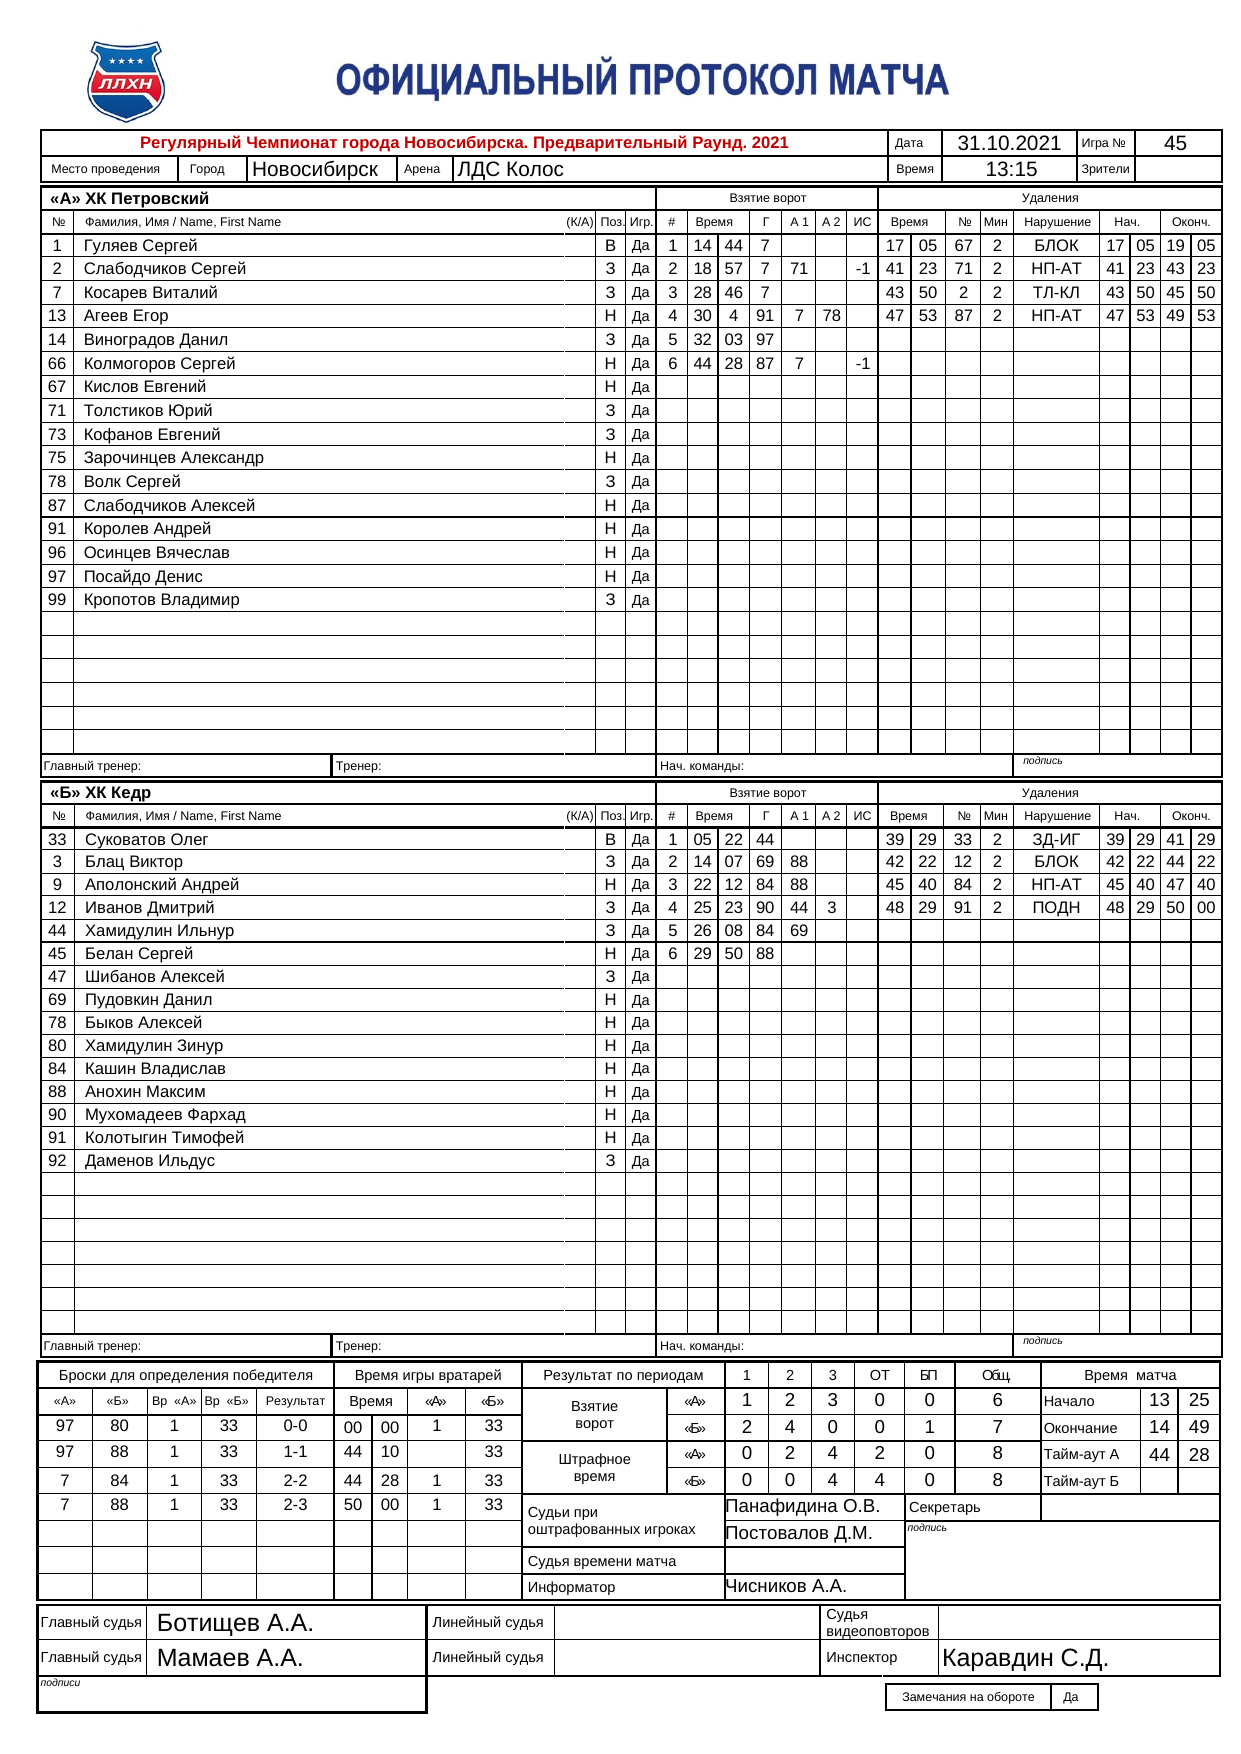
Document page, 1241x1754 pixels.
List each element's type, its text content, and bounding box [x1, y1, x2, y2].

table_cell [944, 1242, 980, 1264]
table_cell 44 [1161, 850, 1190, 872]
table_cell [719, 494, 749, 516]
table_cell [782, 1311, 815, 1333]
table_cell [1100, 920, 1129, 941]
table_cell [719, 683, 749, 706]
table_cell 3 [657, 874, 687, 895]
table_cell [1161, 1150, 1190, 1172]
table_cell [1192, 494, 1221, 516]
table_cell 1 [408, 1494, 465, 1520]
table_cell [944, 1265, 980, 1287]
table_cell [816, 446, 846, 469]
table_cell [879, 1035, 910, 1057]
table_cell Судья видеоповторов [821, 1606, 938, 1639]
table_cell Да [626, 281, 655, 303]
table_cell [879, 541, 910, 564]
table_cell [626, 1173, 655, 1195]
table_cell [981, 1219, 1013, 1241]
table_cell [1161, 541, 1190, 564]
table_cell [1131, 920, 1160, 941]
table_cell Время [889, 157, 941, 181]
table_cell 18 [688, 257, 717, 280]
table_header 31.10.2021 [943, 131, 1076, 155]
table_cell [816, 874, 846, 895]
table_cell Главный тренер: [42, 1335, 330, 1356]
table_cell [688, 446, 717, 469]
table_cell [688, 1081, 717, 1103]
table_cell Нарушение [1014, 805, 1099, 826]
table_cell 67 [946, 235, 980, 256]
table_cell [847, 1311, 877, 1333]
table_cell З [596, 966, 625, 987]
table_cell 41 [879, 257, 910, 280]
table_cell 97 [39, 1441, 92, 1467]
table_cell [1161, 1265, 1190, 1287]
table_cell 33 [466, 1494, 521, 1520]
table_cell [565, 494, 595, 516]
table_cell 2 [855, 1442, 904, 1467]
table_cell [847, 1265, 877, 1287]
table_cell 4 [719, 305, 749, 327]
table_cell [565, 829, 595, 849]
table_cell [847, 1058, 877, 1079]
table_cell 71 [42, 399, 73, 422]
table_cell 2 [946, 281, 980, 303]
table_cell [719, 1150, 749, 1172]
table_cell Постовалов Д.М. [726, 1521, 904, 1546]
table_cell [596, 1173, 625, 1195]
table_cell [981, 399, 1013, 422]
table_header Игра № [1078, 131, 1134, 155]
table_cell [1014, 446, 1099, 469]
table_cell Нач. [1100, 211, 1160, 233]
table_cell [750, 518, 781, 540]
table_cell [912, 730, 945, 753]
table_cell [816, 541, 846, 564]
table_cell [1192, 1035, 1221, 1057]
table_cell [1192, 1012, 1221, 1033]
table_cell Н [596, 1104, 625, 1126]
table_cell [847, 1104, 877, 1126]
table_cell [879, 446, 910, 469]
table_cell [1100, 470, 1129, 493]
table_cell [1161, 518, 1190, 540]
table_cell 33 [202, 1468, 256, 1493]
table_cell 19 [1161, 235, 1190, 256]
table_cell Линейный судья [428, 1640, 554, 1675]
table_cell Н [596, 376, 625, 398]
table_cell [1131, 1311, 1160, 1333]
table_cell [1014, 1219, 1099, 1241]
table_cell 4 [855, 1468, 904, 1493]
table_cell [1131, 518, 1160, 540]
table_cell 66 [42, 352, 73, 374]
table_cell [946, 518, 980, 540]
table_cell [1100, 494, 1129, 516]
table_cell [1192, 659, 1221, 682]
table_cell Время [335, 1389, 407, 1413]
table_cell 48 [1100, 896, 1129, 918]
table_cell [782, 966, 815, 987]
table_cell [879, 966, 910, 987]
table_cell [1100, 1196, 1129, 1218]
table_cell [1014, 1127, 1099, 1149]
table_cell [946, 565, 980, 587]
table_cell З [596, 850, 625, 872]
table_cell Да [626, 423, 655, 445]
table_cell 13 [42, 305, 73, 327]
table_cell [912, 470, 945, 493]
table_cell 7 [782, 305, 815, 327]
table_header Время игры вратарей [335, 1363, 521, 1387]
table_cell 69 [750, 850, 781, 872]
table_cell [782, 1242, 815, 1264]
table_cell [1192, 376, 1221, 398]
table_cell [847, 446, 877, 469]
table_cell # [657, 211, 687, 233]
table_cell [657, 1150, 687, 1172]
table_cell [1014, 1196, 1099, 1218]
table_cell Главный судья [39, 1640, 146, 1675]
table_cell 2 [981, 874, 1013, 895]
table_cell Н [596, 874, 625, 895]
table_cell [816, 1311, 846, 1333]
table_cell [42, 1242, 74, 1264]
table_cell [1131, 989, 1160, 1011]
table_cell [42, 1311, 74, 1333]
table_cell [688, 541, 717, 564]
table_cell [1161, 1127, 1190, 1149]
table_cell Да [626, 829, 655, 849]
table_cell [1100, 612, 1129, 634]
table_cell [1131, 494, 1160, 516]
table_cell [782, 1035, 815, 1057]
table_cell [1131, 1081, 1160, 1103]
table_cell Да [626, 470, 655, 493]
table_cell [596, 1288, 625, 1310]
table_cell [847, 1173, 877, 1195]
table_cell 0 [812, 1415, 854, 1440]
table_cell 13:15 [943, 157, 1076, 181]
table_cell 87 [42, 494, 73, 516]
table_header 3 [812, 1363, 854, 1387]
table_cell [912, 1173, 943, 1195]
table_cell [688, 966, 717, 987]
table_cell [847, 1035, 877, 1057]
table_cell [912, 541, 945, 564]
table_cell Результат [257, 1389, 333, 1413]
table_cell [879, 1150, 910, 1172]
table_cell 43 [879, 281, 910, 303]
table_cell [782, 683, 815, 706]
table_cell [719, 1311, 749, 1333]
table_cell Панафидина О.В. [726, 1495, 904, 1520]
table_cell Н [596, 1012, 625, 1033]
table_cell [596, 730, 625, 753]
table_cell 84 [93, 1468, 147, 1493]
table_cell Анохин Максим [75, 1081, 564, 1103]
table_cell 6 [657, 352, 687, 374]
table_cell [657, 376, 687, 398]
table_cell 57 [719, 257, 749, 280]
table_cell [688, 399, 717, 422]
table_cell Да [626, 588, 655, 611]
table_cell [750, 446, 781, 469]
table_cell [688, 730, 717, 753]
table_cell [657, 565, 687, 587]
table_cell «А» [408, 1389, 465, 1413]
table_cell [1131, 1150, 1160, 1172]
table_cell [1131, 1104, 1160, 1126]
table_cell [944, 1035, 980, 1057]
table_cell [816, 1104, 846, 1126]
table_cell 05 [1131, 235, 1160, 256]
table_cell [1100, 518, 1129, 540]
table_cell [657, 636, 687, 658]
table_cell 1 [905, 1415, 954, 1440]
table_cell [626, 659, 655, 682]
table_cell 2 [981, 281, 1013, 303]
table_cell [1192, 565, 1221, 587]
table_cell [74, 683, 564, 706]
table_cell 12 [719, 874, 749, 895]
table_cell [93, 1547, 147, 1573]
table_cell 2 [657, 850, 687, 872]
table_cell [75, 1219, 564, 1241]
table_cell [847, 896, 877, 918]
table_cell 69 [42, 989, 74, 1011]
table_cell [981, 446, 1013, 469]
table_cell 1 [148, 1494, 201, 1520]
table_cell [657, 1288, 687, 1310]
table_cell Тренер: [333, 755, 655, 776]
table_cell 75 [42, 446, 73, 469]
table_cell [657, 1219, 687, 1241]
table_cell Главный судья [39, 1606, 146, 1639]
table_cell [688, 376, 717, 398]
table_cell [912, 636, 945, 658]
table_cell [816, 257, 846, 280]
table_cell [1100, 1012, 1129, 1033]
table_cell [912, 494, 945, 516]
table_cell Да [626, 1058, 655, 1079]
table_cell 2 [981, 235, 1013, 256]
table_cell [657, 1081, 687, 1103]
table_cell [946, 470, 980, 493]
table_cell [719, 470, 749, 493]
table_cell [750, 565, 781, 587]
table_cell [782, 235, 815, 256]
table_cell 23 [1131, 257, 1160, 280]
table_cell [879, 659, 910, 682]
table_cell [782, 328, 815, 351]
table_cell [1161, 470, 1190, 493]
table_cell Главный тренер: [42, 755, 330, 776]
table_cell 90 [42, 1104, 74, 1126]
table_cell [1192, 636, 1221, 658]
table_cell [408, 1441, 465, 1467]
table_cell [981, 730, 1013, 753]
table_cell 2 [981, 850, 1013, 872]
table_cell [657, 707, 687, 729]
table_cell [719, 1058, 749, 1079]
table_cell ЗД-ИГ [1014, 829, 1099, 849]
table_cell [750, 470, 781, 493]
table_cell [1161, 966, 1190, 987]
table_cell Чисников А.А. [726, 1575, 904, 1599]
table_cell Белан Сергей [75, 943, 564, 964]
table_cell [981, 1127, 1013, 1149]
table_cell [879, 1173, 910, 1195]
table_cell [1192, 1288, 1221, 1310]
table_cell [879, 565, 910, 587]
table_cell 53 [1192, 305, 1221, 327]
table_cell 88 [42, 1081, 74, 1103]
table_cell [847, 399, 877, 422]
table_cell 50 [719, 943, 749, 964]
table_cell [93, 1574, 147, 1599]
table_cell [847, 636, 877, 658]
table_cell [912, 376, 945, 398]
table_cell [1161, 1058, 1190, 1079]
table_cell 88 [93, 1494, 147, 1520]
table_cell [912, 659, 945, 682]
table_cell Да [626, 1012, 655, 1033]
table_cell [1131, 683, 1160, 706]
table_cell 4 [812, 1468, 854, 1493]
table_cell Город [179, 157, 246, 181]
table_cell 50 [1161, 896, 1190, 918]
table_cell [847, 1081, 877, 1103]
table_cell 91 [944, 896, 980, 918]
table_cell [408, 1574, 465, 1599]
table_cell Игр. [626, 805, 655, 826]
table_cell [782, 1219, 815, 1241]
table_cell ПОДН [1014, 896, 1099, 918]
table_cell [816, 920, 846, 941]
table_cell 2 [657, 257, 687, 280]
table_cell Блац Виктор [75, 850, 564, 872]
table_cell [1161, 1242, 1190, 1264]
table_cell А 1 [782, 805, 815, 826]
table_cell [1014, 376, 1099, 398]
table_cell Да [626, 943, 655, 964]
table_cell [981, 470, 1013, 493]
table_cell [565, 446, 595, 469]
table_cell [657, 1242, 687, 1264]
table_cell [879, 494, 910, 516]
table_cell 7 [39, 1494, 92, 1520]
table_header 2 [769, 1363, 811, 1387]
table_cell [847, 683, 877, 706]
table_cell [1192, 1173, 1221, 1195]
table_cell [74, 730, 564, 753]
table_cell [202, 1521, 256, 1546]
table_cell [912, 966, 943, 987]
table_cell 5 [657, 328, 687, 351]
table_cell [1042, 1495, 1219, 1520]
table_cell [688, 1150, 717, 1172]
table_cell 47 [879, 305, 910, 327]
table_cell [657, 470, 687, 493]
table_cell Тайм-аут А [1042, 1441, 1140, 1467]
table_cell 2-2 [257, 1468, 333, 1493]
table_cell 0 [726, 1468, 768, 1493]
table_cell [1014, 423, 1099, 445]
table_cell [912, 328, 945, 351]
table_cell 17 [1100, 235, 1129, 256]
table_cell 80 [93, 1416, 147, 1440]
table_cell 7 [750, 235, 781, 256]
table_cell 00 [373, 1494, 407, 1520]
table_cell [847, 966, 877, 987]
table_cell [981, 1081, 1013, 1103]
table_cell Аполонский Андрей [75, 874, 564, 895]
table_cell [1014, 1242, 1099, 1264]
table_cell [1099, 1682, 1220, 1711]
table_cell [750, 423, 781, 445]
table_cell [565, 541, 595, 564]
table_cell [75, 1265, 564, 1287]
table_cell [1192, 328, 1221, 351]
table_cell [202, 1574, 256, 1599]
table_cell Колотыгин Тимофей [75, 1127, 564, 1149]
table_cell 29 [688, 943, 717, 964]
table_cell [981, 541, 1013, 564]
table_cell Инспектор [821, 1640, 938, 1675]
table_cell [981, 636, 1013, 658]
table_cell [847, 1242, 877, 1264]
table_cell № [42, 805, 74, 826]
table_cell «А» [668, 1389, 724, 1413]
table_cell [373, 1547, 407, 1573]
table_cell [688, 989, 717, 1011]
table_cell [688, 518, 717, 540]
table_header Взятие ворот [657, 188, 877, 209]
table_cell [946, 612, 980, 634]
table_cell 97 [39, 1416, 92, 1440]
table_cell [719, 1081, 749, 1103]
table_cell 9 [42, 874, 74, 895]
table_cell [847, 1150, 877, 1172]
table_cell [879, 1081, 910, 1103]
table_cell [816, 966, 846, 987]
table_cell З [596, 257, 625, 280]
table_cell [946, 707, 980, 729]
table_cell Фамилия, Имя / Name, First Name [74, 211, 565, 233]
table_cell 87 [946, 305, 980, 327]
table_cell [1014, 966, 1099, 987]
table_cell [816, 707, 846, 729]
table_cell [750, 494, 781, 516]
table_cell «Б» [668, 1468, 724, 1493]
table_cell [1192, 446, 1221, 469]
table_cell [816, 989, 846, 1011]
table_cell [1179, 1468, 1219, 1493]
table_cell З [596, 920, 625, 941]
table_header Время матча [1042, 1363, 1219, 1387]
table_header Взятие ворот [657, 783, 877, 803]
table_cell Да [626, 1081, 655, 1103]
table_cell [879, 423, 910, 445]
table_cell [565, 305, 595, 327]
table_cell [1100, 1104, 1129, 1126]
table_cell [1131, 1196, 1160, 1218]
table_cell НП-АТ [1014, 305, 1099, 327]
table_cell [596, 1219, 625, 1241]
table_cell [912, 1196, 943, 1218]
table_cell подпись [1014, 1335, 1221, 1356]
table_cell Иванов Дмитрий [75, 896, 564, 918]
table_cell [847, 328, 877, 351]
table_cell [879, 943, 910, 964]
table_cell 40 [912, 874, 943, 895]
table_cell [1014, 989, 1099, 1011]
table_cell [565, 1242, 595, 1264]
table_cell 1 [148, 1416, 201, 1440]
table_cell [946, 376, 980, 398]
table_cell [847, 612, 877, 634]
table_cell [981, 352, 1013, 374]
table_cell [626, 1288, 655, 1310]
table_cell [946, 399, 980, 422]
table_cell [879, 470, 910, 493]
table_cell [1161, 565, 1190, 587]
table_cell [719, 1012, 749, 1033]
table_cell Н [596, 518, 625, 540]
table_cell [657, 966, 687, 987]
table_cell 22 [1131, 850, 1160, 872]
table_cell [1192, 943, 1221, 964]
table_cell 28 [688, 281, 717, 303]
table_cell [946, 588, 980, 611]
table_cell Г [750, 805, 781, 826]
table_cell 44 [719, 235, 749, 256]
table_cell [1131, 376, 1160, 398]
table_cell 4 [812, 1442, 854, 1467]
table_cell [657, 446, 687, 469]
table_cell [719, 636, 749, 658]
table_cell [1161, 707, 1190, 729]
table_cell [565, 328, 595, 351]
table_cell [1192, 612, 1221, 634]
table_cell Да [626, 305, 655, 327]
table_cell [596, 683, 625, 706]
table_cell [657, 518, 687, 540]
table_cell Н [596, 352, 625, 374]
table_cell [847, 541, 877, 564]
table_cell [719, 1242, 749, 1264]
table_cell Да [626, 257, 655, 280]
table_cell Место проведения [42, 157, 177, 181]
table_cell [912, 1311, 943, 1333]
table_cell [1131, 541, 1160, 564]
table_cell [847, 281, 877, 303]
table_cell [782, 636, 815, 658]
table_cell [719, 1288, 749, 1310]
table_cell [1100, 1127, 1129, 1149]
table_cell 84 [750, 920, 781, 941]
table_cell Игр. [626, 211, 655, 233]
table_header Удаления [879, 188, 1221, 209]
table_cell Фамилия, Имя / Name, First Name [75, 805, 565, 826]
table_cell [981, 1265, 1013, 1287]
table_cell [946, 352, 980, 374]
table_cell [1131, 565, 1160, 587]
table_cell [944, 966, 980, 987]
table_cell [1161, 989, 1190, 1011]
table_cell ЛДС Колос [454, 157, 887, 181]
table_cell [39, 1521, 92, 1546]
table_cell [148, 1521, 201, 1546]
table_cell 2 [981, 257, 1013, 280]
table_cell [1192, 730, 1221, 753]
table_cell [1192, 518, 1221, 540]
table_cell [847, 707, 877, 729]
table_header Общ. [956, 1363, 1040, 1387]
table_cell 7 [750, 257, 781, 280]
table_cell Судьи при оштрафованных игроках [523, 1495, 724, 1546]
table_cell [719, 1265, 749, 1287]
table_cell Н [596, 943, 625, 964]
table_cell [879, 1219, 910, 1241]
table_cell [688, 565, 717, 587]
table_cell [946, 541, 980, 564]
table_cell [1100, 541, 1129, 564]
table_cell 84 [42, 1058, 74, 1079]
table_cell 41 [1161, 829, 1190, 849]
table_header Регулярный Чемпионат города Новосибирска. Предварительный Раунд. 2021 [42, 131, 887, 155]
table_cell [657, 612, 687, 634]
table_cell [75, 1196, 564, 1218]
table_cell [565, 1012, 595, 1033]
table_cell [879, 1104, 910, 1126]
table_cell [1192, 1242, 1221, 1264]
table_cell подпись [906, 1522, 1219, 1599]
table_cell [782, 565, 815, 587]
table_cell 33 [202, 1441, 256, 1467]
table_cell [565, 1219, 595, 1241]
table_cell 0 [905, 1389, 954, 1413]
table_cell [74, 612, 564, 634]
table_cell [657, 494, 687, 516]
table_cell [750, 966, 781, 987]
table_cell [750, 1127, 781, 1149]
table_cell [75, 1242, 564, 1264]
table_cell [816, 1242, 846, 1264]
table_cell [1014, 470, 1099, 493]
table_cell 7 [750, 281, 781, 303]
table_cell [565, 1081, 595, 1103]
table_cell 23 [912, 257, 945, 280]
table_cell [944, 1012, 980, 1033]
table_cell [750, 1104, 781, 1126]
table_cell 88 [782, 850, 815, 872]
table_cell [1192, 1219, 1221, 1241]
table_cell [42, 683, 73, 706]
table_cell [816, 1012, 846, 1033]
table_cell [657, 1173, 687, 1195]
table_cell [74, 659, 564, 682]
table_cell [847, 235, 877, 256]
table_cell № [944, 805, 980, 826]
table_cell 22 [688, 874, 717, 895]
table_cell [879, 1265, 910, 1287]
table_cell Начало [1042, 1389, 1140, 1413]
table_cell [1131, 1242, 1160, 1264]
table_cell 30 [688, 305, 717, 327]
table_cell 44 [782, 896, 815, 918]
table_cell -1 [847, 352, 877, 374]
table_cell Да [626, 446, 655, 469]
table_cell 44 [335, 1468, 371, 1493]
table_cell [1014, 730, 1099, 753]
table_cell [1014, 494, 1099, 516]
table_cell 39 [879, 829, 910, 849]
table_cell [1014, 683, 1099, 706]
table_cell Оконч. [1161, 805, 1221, 826]
table_cell 33 [202, 1416, 256, 1440]
table_cell [1014, 1081, 1099, 1103]
table_cell [688, 470, 717, 493]
table_cell [1131, 1265, 1160, 1287]
table_cell [657, 683, 687, 706]
table_cell [879, 588, 910, 611]
table_cell Да [626, 1035, 655, 1057]
table_cell [944, 1219, 980, 1241]
table_cell 47 [1100, 305, 1129, 327]
table_cell [1131, 588, 1160, 611]
table_cell [1100, 659, 1129, 682]
table_cell [981, 1150, 1013, 1172]
table_cell [1014, 707, 1099, 729]
table_cell Нач. [1100, 805, 1160, 826]
table_cell [816, 1196, 846, 1218]
table_cell 50 [335, 1494, 371, 1520]
table_cell [879, 1242, 910, 1264]
table_cell [719, 730, 749, 753]
table_cell Да [626, 1127, 655, 1149]
table_cell [1131, 1035, 1160, 1057]
table_cell [626, 1265, 655, 1287]
table_cell [816, 235, 846, 256]
table_cell Время [688, 805, 749, 826]
table_cell 71 [782, 257, 815, 280]
table_cell [565, 1196, 595, 1218]
table_cell [981, 683, 1013, 706]
table_cell [565, 659, 595, 682]
table_cell 4 [657, 305, 687, 327]
table_cell [912, 423, 945, 445]
table_cell [1161, 1311, 1190, 1333]
table_cell [946, 636, 980, 658]
table_cell [981, 1242, 1013, 1264]
table_cell [981, 1035, 1013, 1057]
table_cell [565, 730, 595, 753]
table_cell [1100, 989, 1129, 1011]
table_cell 07 [719, 850, 749, 872]
table_cell З [596, 470, 625, 493]
table_cell [1192, 541, 1221, 564]
table_cell [879, 518, 910, 540]
table_cell [565, 1311, 595, 1333]
table_cell [257, 1574, 333, 1599]
table_cell [879, 1127, 910, 1149]
table_cell [74, 707, 564, 729]
table_cell 23 [719, 896, 749, 918]
table_cell [596, 612, 625, 634]
table_cell [981, 423, 1013, 445]
table_cell [657, 588, 687, 611]
table_cell [1161, 659, 1190, 682]
table_cell Поз. [596, 805, 625, 826]
table_cell 2-3 [257, 1494, 333, 1520]
table_cell [1131, 1058, 1160, 1079]
table_cell 46 [719, 281, 749, 303]
table_cell [657, 659, 687, 682]
table_cell 33 [466, 1416, 521, 1440]
table_cell [981, 494, 1013, 516]
table_cell [816, 1219, 846, 1241]
table_cell -1 [847, 257, 877, 280]
table_cell 67 [42, 376, 73, 398]
table_cell 99 [42, 588, 73, 611]
table_cell 2 [726, 1415, 768, 1440]
table_cell [466, 1574, 521, 1599]
table_cell [750, 588, 781, 611]
table_cell Н [596, 305, 625, 327]
table_cell [596, 707, 625, 729]
table_cell [750, 1242, 781, 1264]
table_cell 45 [1100, 874, 1129, 895]
table_cell 71 [946, 257, 980, 280]
table_cell 44 [1141, 1441, 1177, 1467]
table_cell Нарушение [1014, 211, 1099, 233]
table_cell [565, 1173, 595, 1195]
table_cell [750, 1035, 781, 1057]
table_cell [1014, 1173, 1099, 1195]
table_cell 96 [42, 541, 73, 564]
table_cell [847, 305, 877, 327]
table_cell [750, 1196, 781, 1218]
table_cell [1100, 352, 1129, 374]
table_cell Да [626, 966, 655, 987]
table_cell [1131, 399, 1160, 422]
table_cell [879, 1196, 910, 1218]
table_cell 44 [750, 829, 781, 849]
table_cell [688, 636, 717, 658]
table_cell Вр «Б» [202, 1389, 256, 1413]
table_cell [847, 874, 877, 895]
table_cell 23 [1192, 257, 1221, 280]
table_cell [257, 1547, 333, 1573]
table_cell [1100, 1035, 1129, 1057]
table_cell Волк Сергей [74, 470, 564, 493]
table_cell [1131, 470, 1160, 493]
table_cell [565, 1104, 595, 1126]
table_cell [565, 518, 595, 540]
table_cell [816, 1265, 846, 1287]
table_cell 44 [688, 352, 717, 374]
table_cell [657, 989, 687, 1011]
table_cell [1100, 328, 1129, 351]
table_cell [946, 423, 980, 445]
table_cell [75, 1288, 564, 1310]
table_cell [565, 1058, 595, 1079]
table_cell Королев Андрей [74, 518, 564, 540]
table_cell 00 [1192, 896, 1221, 918]
table_cell 84 [750, 874, 781, 895]
table_cell [816, 352, 846, 374]
table_cell 44 [335, 1441, 371, 1467]
table_cell Посайдо Денис [74, 565, 564, 587]
table_cell [335, 1574, 371, 1599]
table_cell [879, 612, 910, 634]
table_cell [626, 636, 655, 658]
table_cell 1 [657, 235, 687, 256]
table_cell 97 [750, 328, 781, 351]
table_cell [1100, 399, 1129, 422]
table_cell [565, 1288, 595, 1310]
table_cell В [596, 829, 625, 849]
table_cell [565, 1150, 595, 1172]
table_cell Время [879, 805, 943, 826]
table_cell 41 [1100, 257, 1129, 280]
table_cell [1014, 1150, 1099, 1172]
table_cell [1014, 1012, 1099, 1033]
table_cell З [596, 399, 625, 422]
table_cell Да [626, 352, 655, 374]
table_cell [1131, 966, 1160, 987]
table_cell 14 [688, 235, 717, 256]
table_cell [981, 328, 1013, 351]
table_cell 08 [719, 920, 749, 941]
table_cell [1192, 1104, 1221, 1126]
table_cell Секретарь [906, 1495, 1040, 1520]
table_cell 05 [688, 829, 717, 849]
table_cell [1192, 1196, 1221, 1218]
table_cell [750, 989, 781, 1011]
table_cell [596, 1196, 625, 1218]
table_cell 1 [148, 1468, 201, 1493]
table_cell [939, 1606, 1219, 1639]
table_cell [847, 423, 877, 445]
table_cell [981, 565, 1013, 587]
table_cell [39, 1547, 92, 1573]
table_cell [1100, 423, 1129, 445]
table_cell 80 [42, 1035, 74, 1057]
table_cell [782, 376, 815, 398]
table_cell 78 [816, 305, 846, 327]
table_cell [626, 683, 655, 706]
table_cell [847, 943, 877, 964]
table_cell 69 [782, 920, 815, 941]
table_cell [719, 659, 749, 682]
table_cell [596, 1242, 625, 1264]
table_cell Да [626, 235, 655, 256]
table_cell [565, 966, 595, 987]
table_cell [688, 1288, 717, 1310]
table_cell [596, 1311, 625, 1333]
table_cell [879, 920, 910, 941]
table_cell 14 [688, 850, 717, 872]
table_cell [816, 850, 846, 872]
table_cell [1131, 612, 1160, 634]
table_cell [879, 683, 910, 706]
table_cell [912, 1242, 943, 1264]
table_cell Кропотов Владимир [74, 588, 564, 611]
table_cell [816, 494, 846, 516]
table_cell Да [626, 1104, 655, 1126]
table_header Замечания на обороте [887, 1685, 1050, 1709]
table_cell [816, 328, 846, 351]
table_cell [657, 1104, 687, 1126]
table_cell [688, 1173, 717, 1195]
table_cell 32 [688, 328, 717, 351]
table_cell [946, 446, 980, 469]
table_cell 45 [879, 874, 910, 895]
table_cell [847, 1196, 877, 1218]
table_cell [750, 1219, 781, 1241]
table_cell [408, 1547, 465, 1573]
table_cell «А» [39, 1389, 92, 1413]
table_cell Быков Алексей [75, 1012, 564, 1033]
table_cell [1192, 1150, 1221, 1172]
table_cell [42, 1196, 74, 1218]
table_cell Н [596, 1035, 625, 1057]
table_cell (К/А) [565, 211, 595, 233]
table_cell [847, 1288, 877, 1310]
table_cell [883, 1677, 1220, 1681]
table_cell [816, 1058, 846, 1079]
table_cell 1 [657, 829, 687, 849]
table_cell Да [626, 989, 655, 1011]
table_cell [565, 588, 595, 611]
table_cell [782, 943, 815, 964]
table_cell [981, 1196, 1013, 1218]
table_cell [42, 636, 73, 658]
table_cell [912, 399, 945, 422]
table_cell [1161, 943, 1190, 964]
table_cell [912, 1265, 943, 1287]
table_cell Да [626, 541, 655, 564]
table_cell [816, 376, 846, 398]
table_cell [1131, 1012, 1160, 1033]
table_cell 7 [42, 281, 73, 303]
table_cell [565, 1035, 595, 1057]
table_cell 91 [42, 518, 73, 540]
table_cell Да [626, 376, 655, 398]
table_cell [912, 1150, 943, 1172]
table_cell [565, 470, 595, 493]
table_cell [750, 541, 781, 564]
table_cell Зарочинцев Александр [74, 446, 564, 469]
table_cell 1 [408, 1468, 465, 1493]
table_cell Н [596, 446, 625, 469]
table_cell [981, 612, 1013, 634]
table_cell [1014, 1035, 1099, 1057]
table_cell [847, 588, 877, 611]
table_cell Мин [981, 805, 1013, 826]
table_cell 0-0 [257, 1416, 333, 1440]
table_cell Н [596, 494, 625, 516]
table_cell [373, 1574, 407, 1599]
table_cell [1014, 659, 1099, 682]
table_cell [719, 966, 749, 987]
table_cell [719, 1219, 749, 1241]
table_cell [1192, 423, 1221, 445]
table_cell Суковатов Олег [75, 829, 564, 849]
table_cell [750, 707, 781, 729]
table_cell [750, 612, 781, 634]
table_cell [912, 1081, 943, 1103]
table_cell [42, 659, 73, 682]
table_cell БЛОК [1014, 235, 1099, 256]
table_cell 12 [944, 850, 980, 872]
table_cell [816, 636, 846, 658]
table_cell [782, 423, 815, 445]
table_cell [688, 612, 717, 634]
table_cell 91 [750, 305, 781, 327]
table_cell 13 [1141, 1389, 1177, 1413]
table_cell [1014, 612, 1099, 634]
table_cell [565, 376, 595, 398]
table_cell Новосибирск [248, 157, 396, 181]
table_cell [565, 423, 595, 445]
table_cell № [42, 211, 73, 233]
table_cell 2 [981, 305, 1013, 327]
table_cell [1014, 636, 1099, 658]
table_cell [726, 1548, 904, 1573]
table_cell 25 [1179, 1389, 1219, 1413]
table_cell [1014, 943, 1099, 964]
table_cell [1100, 1311, 1129, 1333]
table_cell [816, 943, 846, 964]
table_cell [782, 1150, 815, 1172]
table_cell [944, 1104, 980, 1126]
table_cell Каравдин С.Д. [939, 1640, 1219, 1675]
table_cell Даменов Ильдус [75, 1150, 564, 1172]
table_cell [565, 565, 595, 587]
table_cell 92 [42, 1150, 74, 1172]
table_cell [1014, 328, 1099, 351]
table_cell [782, 612, 815, 634]
table_cell [782, 494, 815, 516]
table_cell «Б » [466, 1389, 521, 1413]
table_cell 00 [335, 1416, 371, 1440]
table_cell [1131, 1288, 1160, 1310]
table_cell А 1 [782, 211, 815, 233]
table_cell 29 [1192, 829, 1221, 849]
table_cell 29 [912, 829, 943, 849]
table_cell 2 [42, 257, 73, 280]
table_cell 43 [1161, 257, 1190, 280]
table_cell [1100, 446, 1129, 469]
table_header «А» ХК Петровский [42, 188, 655, 209]
table_cell 7 [782, 352, 815, 374]
table_cell Тайм-аут Б [1042, 1468, 1140, 1493]
table_cell # [657, 805, 687, 826]
table_cell 3 [812, 1389, 854, 1413]
table_cell Да [626, 896, 655, 918]
table_cell [688, 1104, 717, 1126]
table_cell [1161, 1288, 1190, 1310]
table_cell Н [596, 1081, 625, 1103]
table_cell Кислов Евгений [74, 376, 564, 398]
table_cell Нач. команды: [657, 1335, 1012, 1356]
table_cell З [596, 896, 625, 918]
table_cell [335, 1547, 371, 1573]
table_cell [657, 1196, 687, 1218]
table_cell 00 [373, 1416, 407, 1440]
table_cell 33 [466, 1441, 521, 1467]
table_cell [1192, 352, 1221, 374]
table_cell [750, 1311, 781, 1333]
table_cell подпись [1014, 755, 1221, 776]
table_cell [1100, 730, 1129, 753]
table_cell [782, 470, 815, 493]
table_cell Информатор [523, 1575, 724, 1599]
table_cell [719, 1173, 749, 1195]
table_cell [688, 707, 717, 729]
table_cell [1014, 1058, 1099, 1079]
table_cell [688, 1035, 717, 1057]
table_cell [565, 850, 595, 872]
table_cell [565, 399, 595, 422]
table_cell 33 [42, 829, 74, 849]
table_cell [257, 1521, 333, 1546]
table_cell Да [626, 874, 655, 895]
table_cell [565, 683, 595, 706]
table_cell 10 [373, 1441, 407, 1467]
table_header «Б» ХК Кедр [42, 783, 655, 803]
table_cell [816, 1035, 846, 1057]
table_cell [981, 376, 1013, 398]
table_cell 14 [42, 328, 73, 351]
table_cell [148, 1547, 201, 1573]
table_cell Да [626, 850, 655, 872]
table_cell 40 [1192, 874, 1221, 895]
table_cell [1100, 1058, 1129, 1079]
table_cell [912, 1127, 943, 1149]
table_cell [1014, 1311, 1099, 1333]
table_cell [1192, 399, 1221, 422]
table_cell [944, 1127, 980, 1149]
table_cell [1161, 494, 1190, 516]
table_cell [879, 1012, 910, 1033]
table_cell [1100, 966, 1129, 987]
table_cell [1131, 659, 1160, 682]
table_cell [1161, 446, 1190, 469]
table_cell Хамидулин Зинур [75, 1035, 564, 1057]
table_cell Хамидулин Ильнур [75, 920, 564, 941]
table_cell [1161, 683, 1190, 706]
table_cell [1100, 1288, 1129, 1310]
table_cell [565, 636, 595, 658]
table_cell 8 [956, 1442, 1040, 1467]
table_cell [719, 541, 749, 564]
table_cell [1161, 328, 1190, 351]
table_cell [946, 683, 980, 706]
table_cell [565, 281, 595, 303]
table_header Удаления [879, 783, 1221, 803]
table_cell [782, 588, 815, 611]
table_cell ТЛ-КЛ [1014, 281, 1099, 303]
table_cell [466, 1521, 521, 1546]
table_cell [565, 943, 595, 964]
table_cell [816, 829, 846, 849]
table_cell 17 [879, 235, 910, 256]
table_cell [750, 683, 781, 706]
table_cell [719, 423, 749, 445]
table_cell 4 [769, 1415, 811, 1440]
table_cell [782, 1265, 815, 1287]
table_cell [981, 1104, 1013, 1126]
table_cell [1014, 565, 1099, 587]
table_cell [657, 1058, 687, 1079]
table_cell [912, 1058, 943, 1079]
table_cell Н [596, 541, 625, 564]
table_cell [1141, 1468, 1177, 1493]
table_cell [912, 1219, 943, 1241]
table_cell [816, 1173, 846, 1195]
table_cell [719, 612, 749, 634]
table_cell 53 [912, 305, 945, 327]
table_header Дата [889, 131, 941, 155]
table_cell [688, 1058, 717, 1079]
table_cell 26 [688, 920, 717, 941]
table_cell 88 [750, 943, 781, 964]
table_cell [816, 399, 846, 422]
table_cell Время [879, 211, 945, 233]
table_cell [565, 707, 595, 729]
table_cell [1100, 1173, 1129, 1195]
table_cell 25 [688, 896, 717, 918]
table_cell ИС [847, 805, 877, 826]
table_cell [688, 588, 717, 611]
table_cell [782, 541, 815, 564]
table_cell (К/А) [565, 805, 595, 826]
table_cell [719, 1196, 749, 1218]
table_cell [1014, 518, 1099, 540]
table_cell 97 [42, 565, 73, 587]
table_cell Агеев Егор [74, 305, 564, 327]
table_cell [750, 1288, 781, 1310]
table_cell 73 [42, 423, 73, 445]
table_cell [1192, 1058, 1221, 1079]
table_cell [847, 659, 877, 682]
table_cell [847, 1012, 877, 1033]
table_cell «А» [668, 1442, 724, 1467]
table_cell [428, 1677, 882, 1711]
table_cell Кашин Владислав [75, 1058, 564, 1079]
table_cell [1131, 1219, 1160, 1241]
table_cell 6 [657, 943, 687, 964]
table_cell З [596, 588, 625, 611]
table_cell [879, 730, 910, 753]
table_cell [1161, 730, 1190, 753]
table_cell [782, 659, 815, 682]
table_cell Взятие ворот [523, 1389, 666, 1440]
table_cell [1136, 157, 1221, 181]
table_cell Слабодчиков Сергей [74, 257, 564, 280]
table_cell [657, 1127, 687, 1149]
table_cell [42, 1219, 74, 1241]
table_cell [555, 1640, 819, 1675]
table_cell [688, 423, 717, 445]
table_cell [626, 1242, 655, 1264]
table_cell НП-АТ [1014, 257, 1099, 280]
table_cell [1100, 636, 1129, 658]
table_cell 05 [912, 235, 945, 256]
table_cell [719, 565, 749, 587]
table_cell [688, 494, 717, 516]
table_cell [750, 376, 781, 398]
table_cell 28 [373, 1468, 407, 1493]
table_cell [688, 1012, 717, 1033]
table_cell [1131, 636, 1160, 658]
picture [5, 28, 1179, 129]
table_cell 2 [981, 829, 1013, 849]
table_cell [1131, 328, 1160, 351]
table_cell [565, 896, 595, 918]
table_cell [657, 541, 687, 564]
table_cell [688, 659, 717, 682]
table_cell № [946, 211, 980, 233]
table_cell 0 [769, 1468, 811, 1493]
table_cell [782, 1173, 815, 1195]
table_cell Штрафное время [523, 1442, 666, 1493]
table_cell [565, 1265, 595, 1287]
table_cell Осинцев Вячеслав [74, 541, 564, 564]
table_cell [565, 612, 595, 634]
table_cell Судья времени матча [523, 1548, 724, 1573]
table_cell 29 [1131, 896, 1160, 918]
table_cell [565, 235, 595, 256]
table_cell Н [596, 1058, 625, 1079]
table_cell [1192, 1265, 1221, 1287]
table_cell [1100, 565, 1129, 587]
table_cell Да [626, 399, 655, 422]
table_cell [1014, 399, 1099, 422]
table_cell [981, 588, 1013, 611]
table_cell [981, 1311, 1013, 1333]
table_cell [816, 730, 846, 753]
table_cell [981, 920, 1013, 941]
table_cell [1192, 470, 1221, 493]
table_cell Шибанов Алексей [75, 966, 564, 987]
table_header Броски для определения победителя [39, 1363, 333, 1387]
table_cell А 2 [816, 805, 846, 826]
table_cell 7 [39, 1468, 92, 1493]
table_cell [981, 1288, 1013, 1310]
table_cell 33 [466, 1468, 521, 1493]
table_cell [688, 1311, 717, 1333]
table_cell 28 [1179, 1441, 1219, 1467]
table_cell [1100, 943, 1129, 964]
table_cell [750, 1012, 781, 1033]
table_cell 33 [202, 1494, 256, 1520]
table_cell 45 [1161, 281, 1190, 303]
table_cell [912, 683, 945, 706]
table_cell [1131, 730, 1160, 753]
table_cell [1192, 1311, 1221, 1333]
table_cell [912, 518, 945, 540]
table_cell 22 [719, 829, 749, 849]
table_cell [782, 399, 815, 422]
table_cell В [596, 235, 625, 256]
table_cell [408, 1521, 465, 1546]
table_cell [944, 1311, 980, 1333]
table_cell [1014, 541, 1099, 564]
table_cell [555, 1606, 819, 1639]
table_cell [981, 966, 1013, 987]
table_cell [782, 1058, 815, 1079]
table_cell [847, 850, 877, 872]
table_cell [981, 1173, 1013, 1195]
table_cell [879, 636, 910, 658]
table_cell [719, 1104, 749, 1126]
table_cell 78 [42, 470, 73, 493]
table_cell 3 [816, 896, 846, 918]
table_cell [912, 352, 945, 374]
table_cell [1161, 1035, 1190, 1057]
table_cell Виноградов Данил [74, 328, 564, 351]
table_cell [39, 1574, 92, 1599]
table_cell 12 [42, 896, 74, 918]
table_cell 7 [956, 1415, 1040, 1440]
table_cell 0 [905, 1468, 954, 1493]
table_cell [879, 376, 910, 398]
table_cell [782, 989, 815, 1011]
table_cell [42, 612, 73, 634]
table_cell [879, 1058, 910, 1079]
table_cell [912, 1035, 943, 1057]
table_cell Да [626, 328, 655, 351]
table_cell Ботищев А.А. [147, 1606, 425, 1639]
table_cell [335, 1521, 371, 1546]
table_cell 90 [750, 896, 781, 918]
table_cell [944, 1196, 980, 1218]
table_cell [1131, 1173, 1160, 1195]
table_cell [912, 612, 945, 634]
table_cell 50 [912, 281, 945, 303]
table_cell [750, 1058, 781, 1079]
table_cell 05 [1192, 235, 1221, 256]
table_cell 91 [42, 1127, 74, 1149]
table_cell [847, 1219, 877, 1241]
table_cell [1161, 636, 1190, 658]
table_cell [750, 730, 781, 753]
table_cell [782, 446, 815, 469]
table_cell Мухомадеев Фархад [75, 1104, 564, 1126]
table_cell [657, 399, 687, 422]
table_cell 0 [855, 1415, 904, 1440]
table_cell [847, 1127, 877, 1149]
table_cell [944, 989, 980, 1011]
table_cell [657, 1012, 687, 1033]
table_cell [373, 1521, 407, 1546]
table_cell А 2 [816, 211, 846, 233]
table_cell [912, 446, 945, 469]
table_cell 8 [956, 1468, 1040, 1493]
table_cell [912, 588, 945, 611]
table_cell [847, 989, 877, 1011]
table_cell [1161, 612, 1190, 634]
table_cell [1192, 1081, 1221, 1103]
table_cell НП-АТ [1014, 874, 1099, 895]
table_cell Да [626, 920, 655, 941]
table_cell [981, 659, 1013, 682]
table_cell [75, 1311, 564, 1333]
table_cell [782, 1196, 815, 1218]
table_cell 2 [769, 1389, 811, 1413]
table_cell [912, 565, 945, 587]
table_cell 5 [657, 920, 687, 941]
table_cell 42 [1100, 850, 1129, 872]
table_cell [912, 1012, 943, 1033]
table_cell Косарев Виталий [74, 281, 564, 303]
table_cell Поз. [596, 211, 625, 233]
table_cell [1161, 1196, 1190, 1218]
table_cell [719, 376, 749, 398]
table_cell 3 [657, 281, 687, 303]
table_cell [944, 1058, 980, 1079]
table_cell З [596, 281, 625, 303]
table_cell 44 [42, 920, 74, 941]
table_cell ИС [847, 211, 877, 233]
table_cell [1131, 352, 1160, 374]
table_cell [42, 1265, 74, 1287]
table_cell [816, 588, 846, 611]
table_cell [912, 1104, 943, 1126]
table_cell [1192, 920, 1221, 941]
table_cell [74, 636, 564, 658]
table_cell [596, 659, 625, 682]
table_cell [782, 281, 815, 303]
table_cell [719, 518, 749, 540]
table_cell 43 [1100, 281, 1129, 303]
table_cell [847, 730, 877, 753]
table_cell [688, 1196, 717, 1218]
table_cell Гуляев Сергей [74, 235, 564, 256]
table_cell 53 [1131, 305, 1160, 327]
table_cell [782, 707, 815, 729]
table_cell [816, 1127, 846, 1149]
table_cell [879, 352, 910, 374]
table_cell 45 [42, 943, 74, 964]
table_cell [688, 683, 717, 706]
table_cell [946, 328, 980, 351]
table_cell 39 [1100, 829, 1129, 849]
table_cell [1161, 588, 1190, 611]
table_cell [1131, 423, 1160, 445]
table_cell 42 [879, 850, 910, 872]
table_header БП [905, 1363, 954, 1387]
table_cell [42, 1173, 74, 1195]
table_cell 14 [1141, 1415, 1177, 1440]
table_cell [1192, 989, 1221, 1011]
table_cell Г [750, 211, 781, 233]
table_cell [42, 707, 73, 729]
table_cell Мин [981, 211, 1013, 233]
table_cell 1 [726, 1389, 768, 1413]
table_cell Линейный судья [428, 1606, 554, 1639]
table_cell [782, 1081, 815, 1103]
table_cell [93, 1521, 147, 1546]
table_cell [1014, 1104, 1099, 1126]
table_cell [816, 1288, 846, 1310]
table_cell [946, 730, 980, 753]
table_cell [981, 943, 1013, 964]
table_cell [1192, 966, 1221, 987]
table_cell [719, 446, 749, 469]
table_cell 3 [42, 850, 74, 872]
table_cell [750, 1150, 781, 1172]
table_cell 88 [93, 1441, 147, 1467]
table_cell [596, 1265, 625, 1287]
table_cell 78 [42, 1012, 74, 1033]
table_cell [1100, 707, 1129, 729]
table_cell Пудовкин Данил [75, 989, 564, 1011]
table_cell [688, 1219, 717, 1241]
table_cell Вр «А» [148, 1389, 201, 1413]
table_cell [1161, 1219, 1190, 1241]
table_cell [565, 1127, 595, 1149]
table_cell [944, 920, 980, 941]
table_cell [750, 1265, 781, 1287]
table_cell [657, 423, 687, 445]
table_cell 47 [42, 966, 74, 987]
table_cell [944, 1150, 980, 1172]
table_cell [565, 989, 595, 1011]
table_header Результат по периодам [523, 1363, 724, 1387]
table_cell [782, 1012, 815, 1033]
table_cell [1014, 920, 1099, 941]
table_header 45 [1136, 131, 1221, 155]
table_cell Кофанов Евгений [74, 423, 564, 445]
table_cell [981, 707, 1013, 729]
table_cell [750, 1081, 781, 1103]
table_cell 4 [657, 896, 687, 918]
table_cell 40 [1131, 874, 1160, 895]
table_cell [981, 1058, 1013, 1079]
table_cell [782, 1288, 815, 1310]
table_cell Н [596, 989, 625, 1011]
table_cell Нач. команды: [657, 755, 1012, 776]
table_cell 29 [1131, 829, 1160, 849]
table_cell 33 [944, 829, 980, 849]
table_cell 50 [1131, 281, 1160, 303]
table_cell [912, 707, 945, 729]
table_cell [719, 588, 749, 611]
table_cell [657, 1035, 687, 1057]
table_cell З [596, 328, 625, 351]
table_cell 88 [782, 874, 815, 895]
table_cell «Б» [668, 1415, 724, 1440]
table_cell БЛОК [1014, 850, 1099, 872]
table_cell [1161, 1012, 1190, 1033]
table_cell Н [596, 565, 625, 587]
table_cell [1100, 1265, 1129, 1287]
table_cell [1161, 1081, 1190, 1103]
table_cell [847, 518, 877, 540]
table_cell [1161, 352, 1190, 374]
table_cell [1100, 1150, 1129, 1172]
table_cell [847, 470, 877, 493]
table_cell 49 [1161, 305, 1190, 327]
table_cell [750, 636, 781, 658]
table_cell [1161, 1104, 1190, 1126]
table_cell [946, 659, 980, 682]
table_cell [750, 1173, 781, 1195]
table_cell [847, 376, 877, 398]
table_cell 03 [719, 328, 749, 351]
table_cell [847, 829, 877, 849]
table_cell [596, 636, 625, 658]
table_cell [1192, 588, 1221, 611]
table_cell [626, 1311, 655, 1333]
table_cell Оконч. [1161, 211, 1221, 233]
table_header 1 [726, 1363, 768, 1387]
table_cell 0 [726, 1442, 768, 1467]
table_cell [1161, 423, 1190, 445]
table_cell [816, 281, 846, 303]
table_cell 22 [1192, 850, 1221, 872]
table_cell [1100, 1081, 1129, 1103]
table_cell [75, 1173, 564, 1195]
table_cell [944, 1288, 980, 1310]
table_cell [1192, 1127, 1221, 1149]
table_cell [1014, 352, 1099, 374]
table_cell [750, 399, 781, 422]
table_cell [1131, 707, 1160, 729]
table_cell [1100, 683, 1129, 706]
table_cell [946, 494, 980, 516]
table_cell [847, 494, 877, 516]
table_cell Мамаев А.А. [147, 1640, 425, 1675]
table_cell [719, 1035, 749, 1057]
table_cell 84 [944, 874, 980, 895]
table_cell 50 [1192, 281, 1221, 303]
table_cell 29 [912, 896, 943, 918]
table_cell [879, 328, 910, 351]
table_cell 6 [956, 1389, 1040, 1413]
table_cell [847, 920, 877, 941]
table_cell [1161, 1173, 1190, 1195]
table_cell 1 [148, 1441, 201, 1467]
table_cell [1100, 1219, 1129, 1241]
table_cell 1 [42, 235, 73, 256]
table_cell [912, 989, 943, 1011]
table_cell [626, 730, 655, 753]
table_cell [847, 565, 877, 587]
table_cell Да [626, 494, 655, 516]
table_cell Арена [398, 157, 452, 181]
table_cell [42, 730, 73, 753]
table_cell [1192, 683, 1221, 706]
table_cell [879, 1311, 910, 1333]
table_cell [202, 1547, 256, 1573]
table_cell [657, 1265, 687, 1287]
table_cell Н [596, 1127, 625, 1149]
table_cell 28 [719, 352, 749, 374]
table_cell [688, 1127, 717, 1149]
table_cell [782, 518, 815, 540]
table_cell [1131, 446, 1160, 469]
table_cell 47 [1161, 874, 1190, 895]
table_cell З [596, 1150, 625, 1172]
table_cell [1100, 588, 1129, 611]
table_cell [816, 423, 846, 445]
table_cell [626, 1196, 655, 1218]
table_cell [1131, 943, 1160, 964]
table_cell [657, 730, 687, 753]
table_cell [912, 1288, 943, 1310]
table_cell Да [626, 518, 655, 540]
table_cell [719, 1127, 749, 1149]
table_cell [879, 399, 910, 422]
table_cell 1 [408, 1416, 465, 1440]
table_cell Зрители [1078, 157, 1134, 181]
table_cell [1014, 1288, 1099, 1310]
table_cell [816, 1081, 846, 1103]
table_cell 22 [912, 850, 943, 872]
table_cell [565, 257, 595, 280]
table_cell [879, 707, 910, 729]
table_cell [1014, 1265, 1099, 1287]
table_cell 2 [981, 896, 1013, 918]
table_cell [626, 707, 655, 729]
table_cell [879, 1288, 910, 1310]
table_cell [782, 1104, 815, 1126]
table_cell З [596, 423, 625, 445]
table_cell [565, 352, 595, 374]
table_cell [981, 518, 1013, 540]
table_cell 0 [855, 1389, 904, 1413]
table_cell Тренер: [333, 1335, 655, 1356]
table_cell [565, 874, 595, 895]
table_cell Да [626, 565, 655, 587]
table_cell [1161, 399, 1190, 422]
table_cell подписи [39, 1677, 425, 1711]
table_cell [816, 565, 846, 587]
table_cell [944, 943, 980, 964]
table_header Да [1052, 1685, 1097, 1709]
table_cell [657, 1311, 687, 1333]
table_cell [912, 920, 943, 941]
table_cell [816, 518, 846, 540]
table_cell [750, 659, 781, 682]
table_cell 48 [879, 896, 910, 918]
table_cell [782, 829, 815, 849]
table_header ОТ [855, 1363, 904, 1387]
table_cell [688, 1242, 717, 1264]
table_cell [1161, 920, 1190, 941]
table_cell [719, 399, 749, 422]
table_cell 1-1 [257, 1441, 333, 1467]
table_cell [42, 1288, 74, 1310]
table_cell Да [626, 1150, 655, 1172]
table_cell [816, 659, 846, 682]
table_cell [816, 1150, 846, 1172]
table_cell [944, 1173, 980, 1195]
table_cell 49 [1179, 1415, 1219, 1440]
table_cell 2 [769, 1442, 811, 1467]
table_cell [148, 1574, 201, 1599]
table_cell [981, 989, 1013, 1011]
table_cell [816, 470, 846, 493]
table_cell [1100, 1242, 1129, 1264]
table_cell Окончание [1042, 1415, 1140, 1440]
table_cell Толстиков Юрий [74, 399, 564, 422]
table_cell «Б» [93, 1389, 147, 1413]
table_cell [565, 920, 595, 941]
table_cell [981, 1012, 1013, 1033]
table_cell [626, 1219, 655, 1241]
table_cell [1192, 707, 1221, 729]
table_cell [816, 612, 846, 634]
table_cell [1131, 1127, 1160, 1149]
table_cell [688, 1265, 717, 1287]
table_cell [912, 943, 943, 964]
table_cell [816, 683, 846, 706]
table_cell Время [688, 211, 749, 233]
table_cell 0 [905, 1442, 954, 1467]
table_cell [466, 1547, 521, 1573]
table_cell [782, 730, 815, 753]
table_cell [782, 1127, 815, 1149]
table_cell [879, 989, 910, 1011]
table_cell Слабодчиков Алексей [74, 494, 564, 516]
table_cell Колмогоров Сергей [74, 352, 564, 374]
table_cell [719, 707, 749, 729]
table_cell [1100, 376, 1129, 398]
table_cell [719, 989, 749, 1011]
table_cell [944, 1081, 980, 1103]
table_cell [1014, 588, 1099, 611]
table_cell [1161, 376, 1190, 398]
table_cell 87 [750, 352, 781, 374]
table_cell [626, 612, 655, 634]
